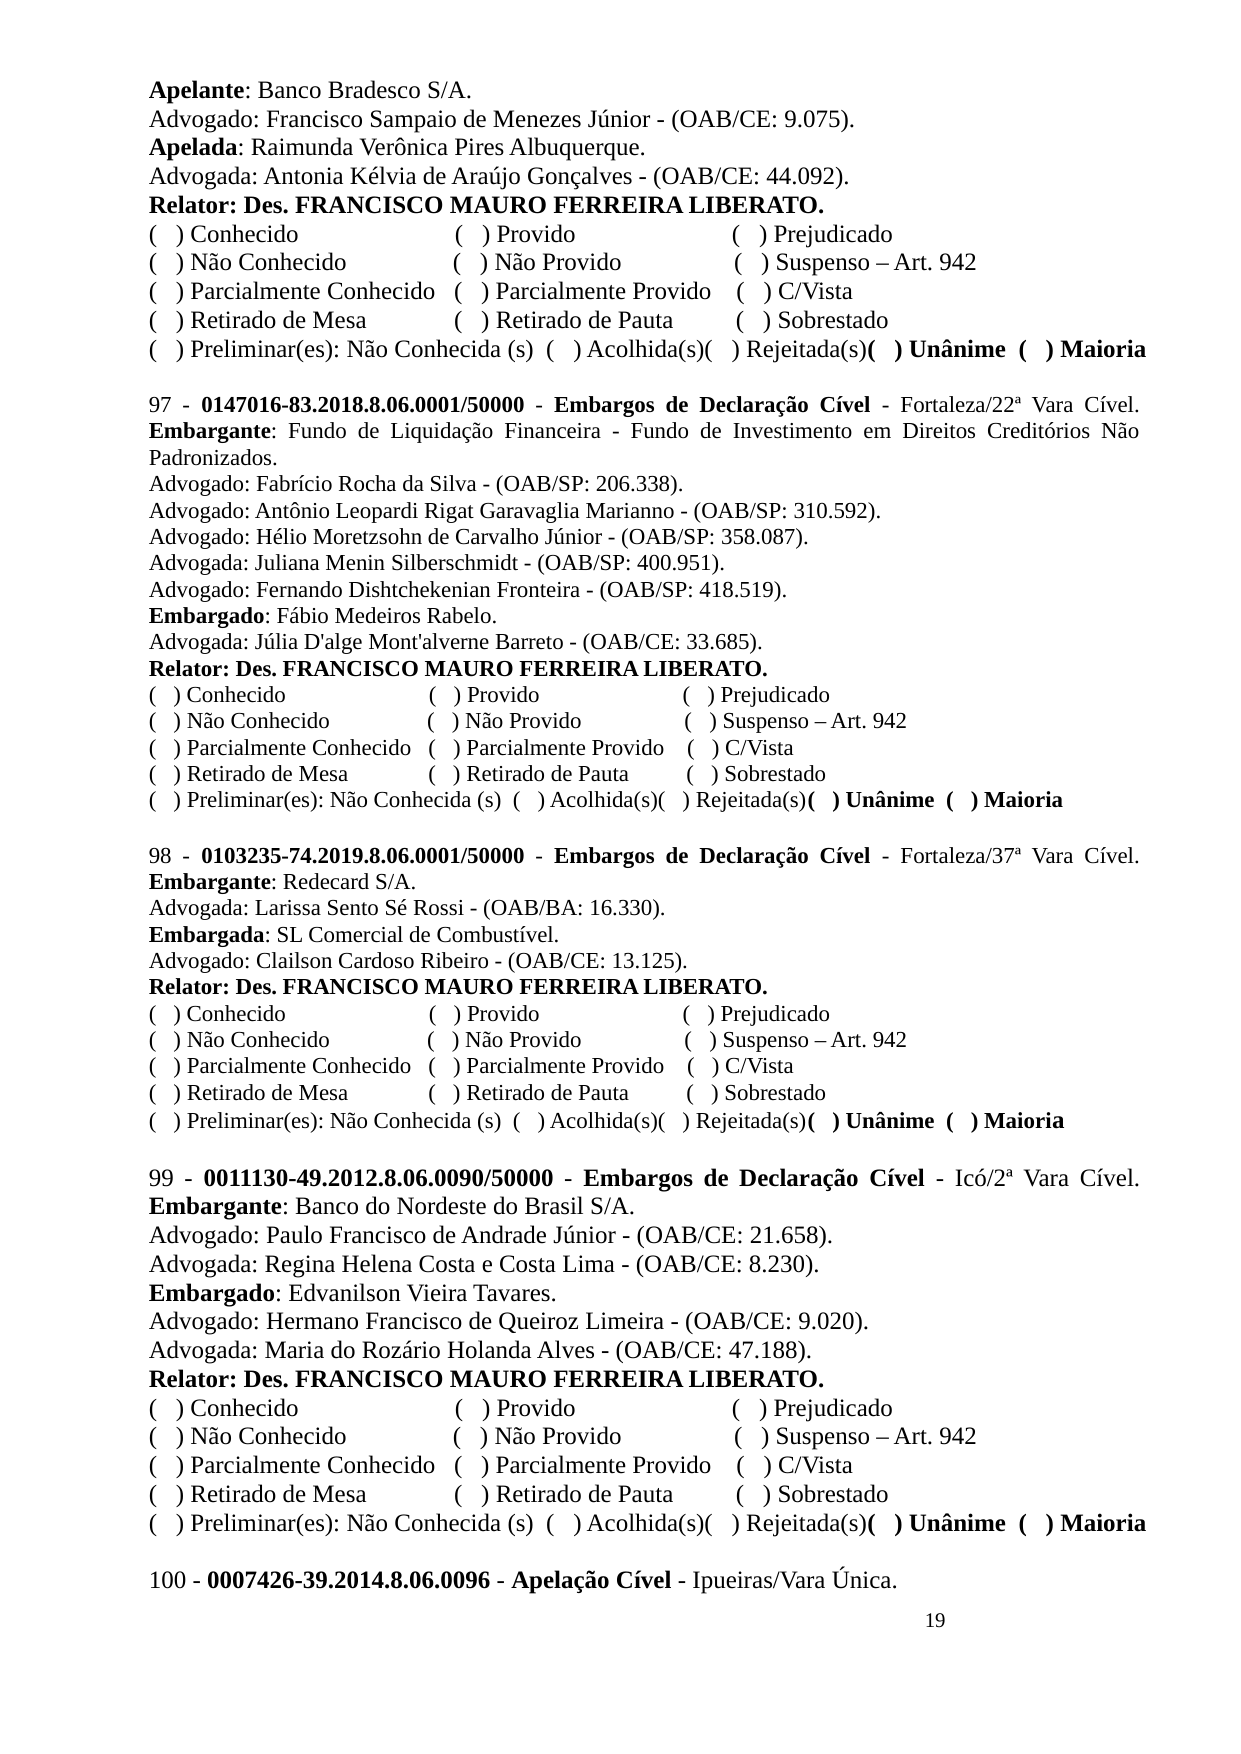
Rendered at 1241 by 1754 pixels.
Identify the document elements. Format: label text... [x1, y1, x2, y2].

text Relator: Des. FRANCISCO MAURO FERREIRA LIBERATO. [148, 1364, 1141, 1393]
text Advogado: Hermano Francisco de Queiroz Limeira - (OAB/CE: 9.020). [148, 1306, 1141, 1335]
text ( ) Parcialmente Conhecido ( ) Parcialmente Provido ( ) C/Vista [148, 276, 1158, 305]
text ( ) Não Conhecido ( ) Não Provido ( ) Suspenso – Art. 942 [148, 1026, 1158, 1052]
text Advogada: Regina Helena Costa e Costa Lima - (OAB/CE: 8.230). [148, 1249, 1141, 1278]
text ( ) Parcialmente Conhecido ( ) Parcialmente Provido ( ) C/Vista [148, 734, 1158, 760]
text Advogada: Larissa Sento Sé Rossi - (OAB/BA: 16.330). [148, 894, 1141, 921]
text Embargado: Fábio Medeiros Rabelo. [148, 602, 1141, 628]
text ( ) Conhecido ( ) Provido ( ) Prejudicado [148, 1000, 1141, 1026]
text ( ) Retirado de Mesa ( ) Retirado de Pauta ( ) Sobrestado [148, 760, 1158, 787]
text Relator: Des. FRANCISCO MAURO FERREIRA LIBERATO. [148, 655, 1141, 681]
text ( ) Não Conhecido ( ) Não Provido ( ) Suspenso – Art. 942 [148, 707, 1158, 734]
text Advogado: Antônio Leopardi Rigat Garavaglia Marianno - (OAB/SP: 310.592). [148, 497, 1141, 523]
text Advogado: Hélio Moretzsohn de Carvalho Júnior - (OAB/SP: 358.087). [148, 523, 1141, 549]
text ( ) Retirado de Mesa ( ) Retirado de Pauta ( ) Sobrestado [148, 1479, 1158, 1508]
text 100 - 0007426-39.2014.8.06.0096 - Apelação Cível - Ipueiras/Vara Única. [148, 1565, 1141, 1594]
text Advogada: Júlia D'alge Mont'alverne Barreto - (OAB/CE: 33.685). [148, 628, 1141, 655]
text ( ) Conhecido ( ) Provido ( ) Prejudicado [148, 681, 1141, 707]
text ( ) Preliminar(es): Não Conhecida (s) ( ) Acolhida(s)( ) Rejeitada(s)( ) Unânime ( ) Maioria [148, 1105, 1158, 1134]
text Advogado: Fernando Dishtchekenian Fronteira - (OAB/SP: 418.519). [148, 576, 1141, 602]
text ( ) Não Conhecido ( ) Não Provido ( ) Suspenso – Art. 942 [148, 247, 1158, 276]
text Apelante: Banco Bradesco S/A. [148, 75, 1141, 104]
text ( ) Preliminar(es): Não Conhecida (s) ( ) Acolhida(s)( ) Rejeitada(s)( ) Unânime ( ) Maioria [148, 334, 1158, 362]
text ( ) Retirado de Mesa ( ) Retirado de Pauta ( ) Sobrestado [148, 305, 1158, 334]
text Embargada: SL Comercial de Combustível. [148, 921, 1141, 947]
text 98 - 0103235-74.2019.8.06.0001/50000 - Embargos de Declaração Cível - Fortaleza/37ª Vara Cível. Embargante: Redecard S/A. [148, 842, 1141, 894]
text Apelada: Raimunda Verônica Pires Albuquerque. [148, 132, 1141, 161]
text ( ) Não Conhecido ( ) Não Provido ( ) Suspenso – Art. 942 [148, 1421, 1158, 1450]
text ( ) Retirado de Mesa ( ) Retirado de Pauta ( ) Sobrestado [148, 1079, 1158, 1105]
text Advogada: Juliana Menin Silberschmidt - (OAB/SP: 400.951). [148, 549, 1141, 576]
text Embargado: Edvanilson Vieira Tavares. [148, 1278, 1141, 1306]
text Advogada: Antonia Kélvia de Araújo Gonçalves - (OAB/CE: 44.092). [148, 161, 1141, 190]
text 99 - 0011130-49.2012.8.06.0090/50000 - Embargos de Declaração Cível - Icó/2ª Vara Cível. Embargante: Banco do Nordeste do Brasil S/A. [148, 1163, 1141, 1220]
text Relator: Des. FRANCISCO MAURO FERREIRA LIBERATO. [148, 190, 1141, 219]
text ( ) Parcialmente Conhecido ( ) Parcialmente Provido ( ) C/Vista [148, 1052, 1158, 1079]
text Advogado: Francisco Sampaio de Menezes Júnior - (OAB/CE: 9.075). [148, 104, 1141, 132]
text Relator: Des. FRANCISCO MAURO FERREIRA LIBERATO. [148, 973, 1141, 1000]
text ( ) Preliminar(es): Não Conhecida (s) ( ) Acolhida(s)( ) Rejeitada(s)( ) Unânime ( ) Maioria [148, 1508, 1158, 1536]
text ( ) Conhecido ( ) Provido ( ) Prejudicado [148, 219, 1141, 247]
text Advogado: Paulo Francisco de Andrade Júnior - (OAB/CE: 21.658). [148, 1220, 1141, 1249]
text ( ) Preliminar(es): Não Conhecida (s) ( ) Acolhida(s)( ) Rejeitada(s)( ) Unânime ( ) Maioria [148, 787, 1158, 813]
text Advogada: Maria do Rozário Holanda Alves - (OAB/CE: 47.188). [148, 1335, 1141, 1364]
text Advogado: Clailson Cardoso Ribeiro - (OAB/CE: 13.125). [148, 947, 1141, 973]
text 97 - 0147016-83.2018.8.06.0001/50000 - Embargos de Declaração Cível - Fortaleza/22ª Vara Cível. Embargante: Fundo de Liquidação Financeira - Fundo de Investimento em Direitos Creditórios Não Padronizados. [148, 391, 1141, 470]
text ( ) Parcialmente Conhecido ( ) Parcialmente Provido ( ) C/Vista [148, 1450, 1158, 1479]
text Advogado: Fabrício Rocha da Silva - (OAB/SP: 206.338). [148, 470, 1141, 497]
text ( ) Conhecido ( ) Provido ( ) Prejudicado [148, 1393, 1141, 1421]
